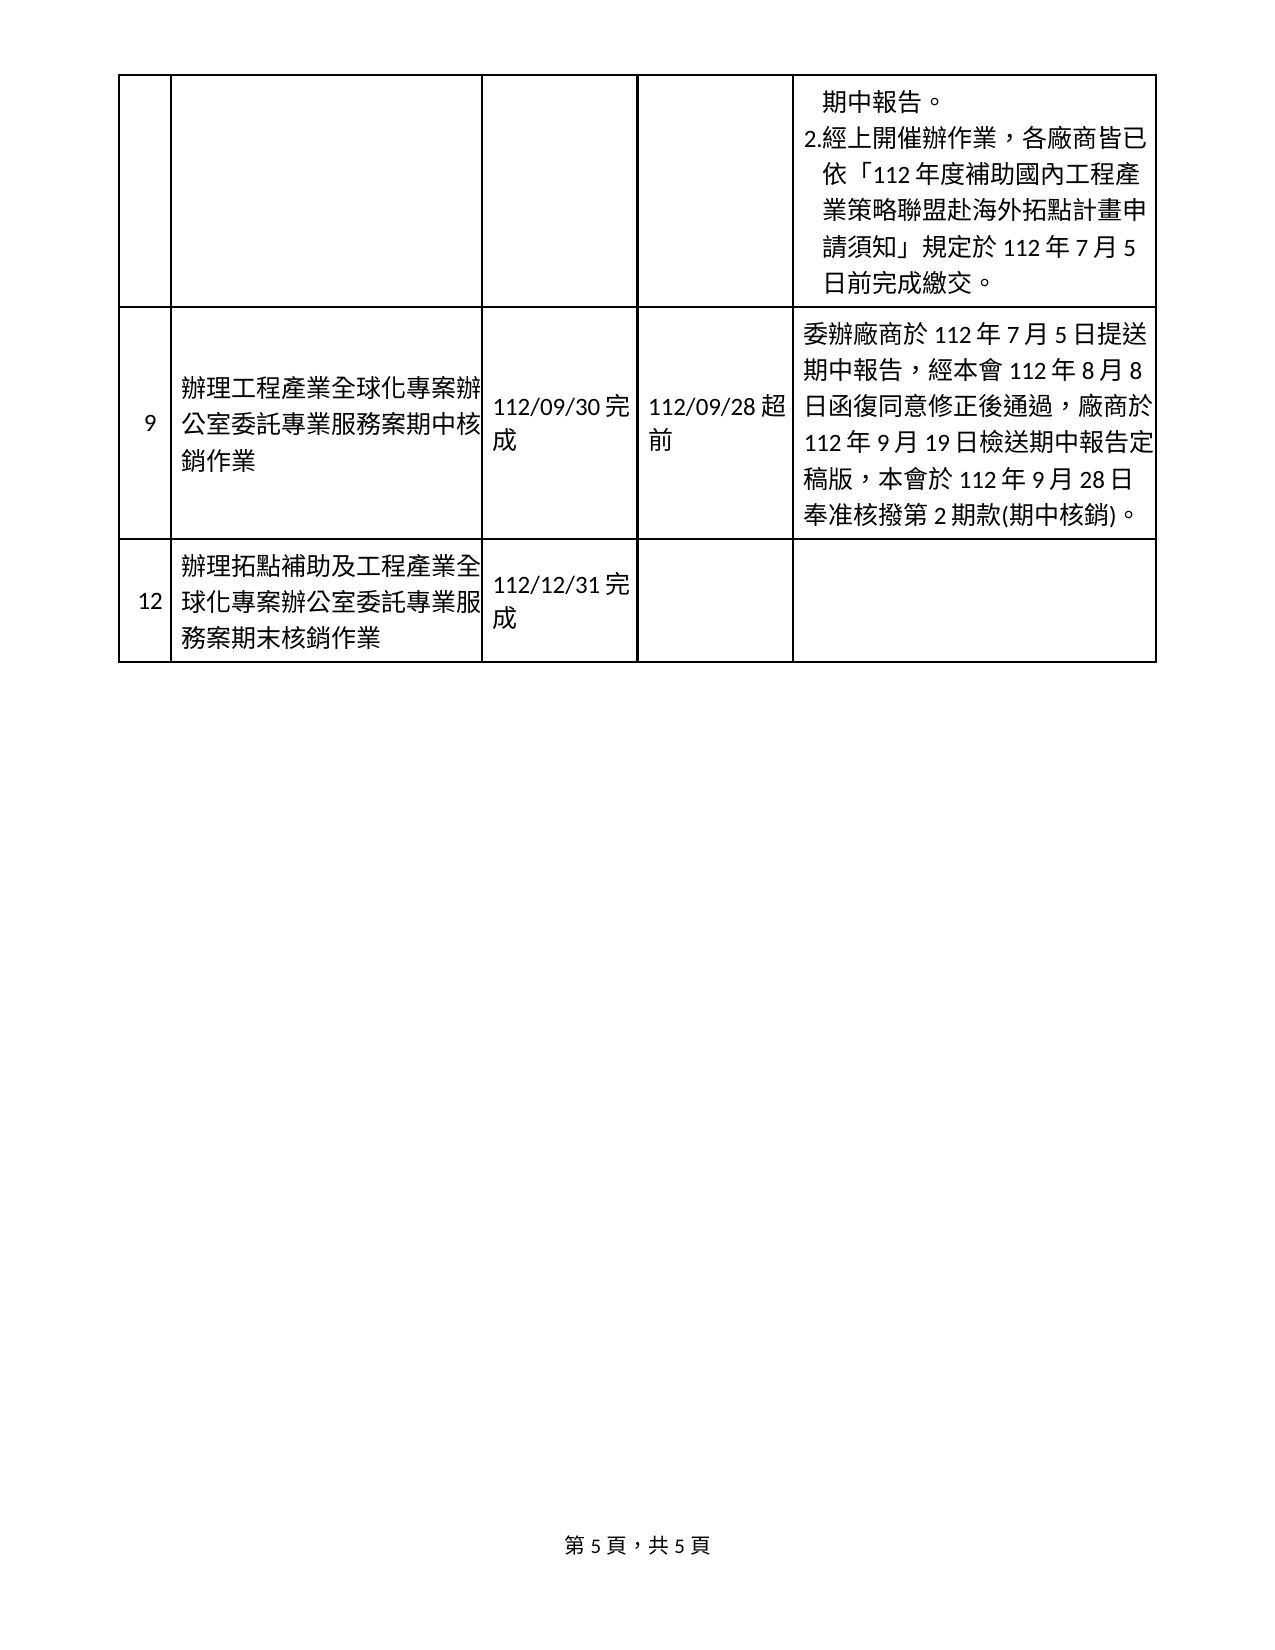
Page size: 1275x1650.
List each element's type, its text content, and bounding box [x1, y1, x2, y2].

table_cell 112/09/30完成 [483, 308, 636, 538]
table_cell 112/12/31完成 [483, 540, 636, 661]
table_cell [120, 76, 170, 306]
table_cell [172, 76, 481, 306]
table_cell 12 [120, 540, 170, 661]
table_cell [794, 540, 1155, 661]
table_cell 112/09/28超前 [639, 308, 792, 538]
table_cell 委辦廠商於112年7月5日提送期中報告，經本會112年8月8日函復同意修正後通過，廠商於112年9月19日檢送期中報告定稿版，本會於112年9月28日奉准核撥第2期款(期中核銷)。 [794, 308, 1155, 538]
table_cell 辦理拓點補助及工程產業全球化專案辦公室委託專業服務案期末核銷作業 [172, 540, 481, 661]
table_cell [483, 76, 636, 306]
table_cell [639, 540, 792, 661]
table_cell 9 [120, 308, 170, 538]
table_cell 期中報告。 2.經上開催辦作業，各廠商皆已依「112年度補助國內工程產業策略聯盟赴海外拓點計畫申請須知」規定於112年7月5日前完成繳交。 [794, 76, 1155, 306]
table_cell [639, 76, 792, 306]
table_cell 辦理工程產業全球化專案辦公室委託專業服務案期中核銷作業 [172, 308, 481, 538]
